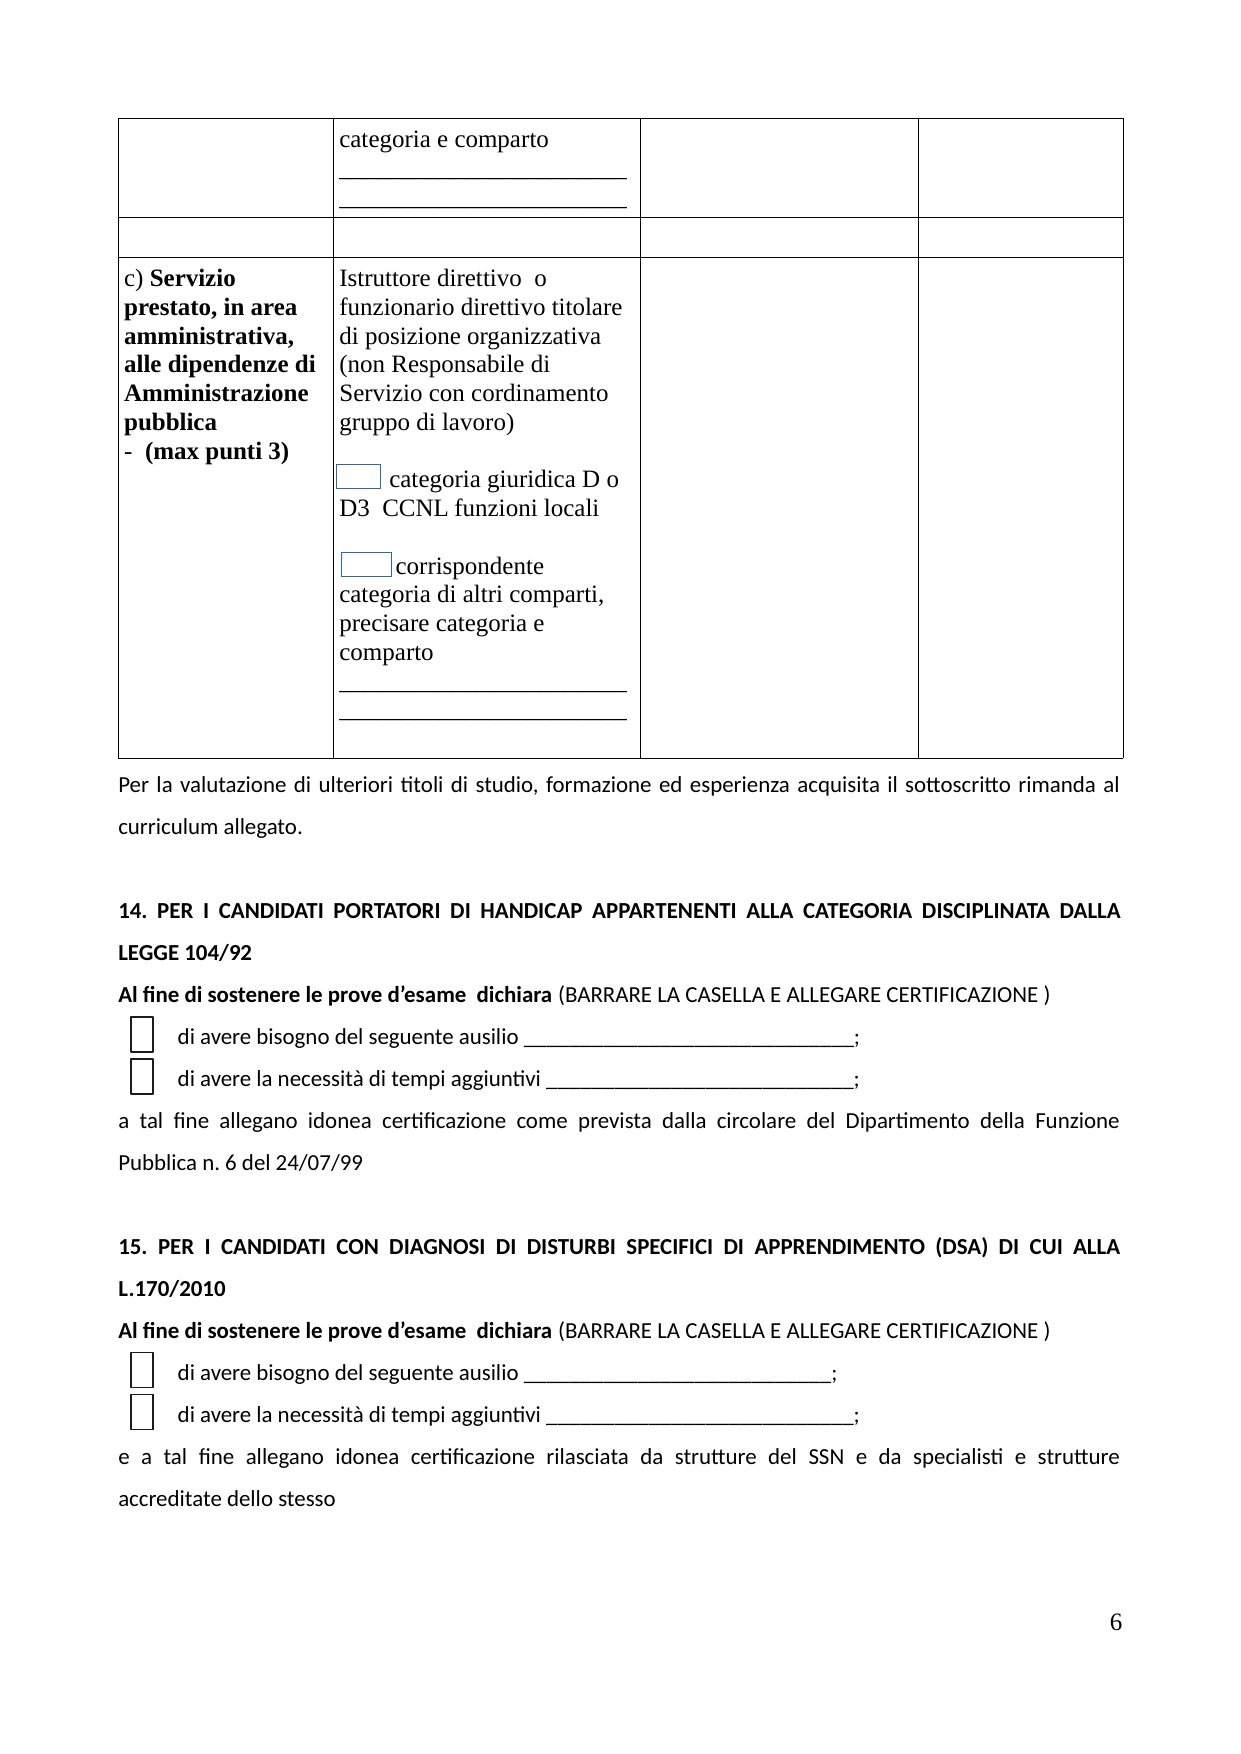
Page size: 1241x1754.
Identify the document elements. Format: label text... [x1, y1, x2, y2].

table_cell c) Servizio prestato, in area amministrativa, alle dipendenze di Amministrazione pubblica - (max punti 3) [119, 258, 333, 758]
table_cell [919, 119, 1123, 216]
text 14. PER I CANDIDATI PORTATORI DI HANDICAP APPARTENENTI ALLA CATEGORIA DISCIPLINATA DALLA LEGGE 104/92 [118, 896, 1122, 966]
table_cell [919, 218, 1123, 257]
table_cell Istruttore direttivo o funzionario direttivo titolare di posizione organizzativa (non Responsabile di Servizio con cordinamento gruppo di lavoro) categoria giuridica D o D3 CCNL funzioni locali corrispondente categoria di altri comparti, precisare categoria e comparto ______________________________________________ [334, 258, 640, 758]
text Al fine di sostenere le prove d’esame dichiara (BARRARE LA CASELLA E ALLEGARE CERTIFICAZIONE ) [118, 980, 1122, 1008]
text di avere la necessità di tempi aggiuntivi ___________________________; [154, 1064, 1122, 1092]
text Al fine di sostenere le prove d’esame dichiara (BARRARE LA CASELLA E ALLEGARE CERTIFICAZIONE ) [118, 1316, 1122, 1344]
table_cell [641, 258, 918, 758]
table_cell [119, 119, 333, 216]
text di avere la necessità di tempi aggiuntivi ___________________________; [154, 1400, 1122, 1428]
table_cell [919, 258, 1123, 758]
table_cell [641, 119, 918, 216]
text 15. PER I CANDIDATI CON DIAGNOSI DI DISTURBI SPECIFICI DI APPRENDIMENTO (DSA) DI CUI ALLA L.170/2010 [118, 1232, 1122, 1302]
table_cell [119, 218, 333, 257]
table_cell [641, 218, 918, 257]
text di avere bisogno del seguente ausilio _____________________________; [154, 1022, 1122, 1050]
text e a tal fine allegano idonea certificazione rilasciata da strutture del SSN e da specialisti e strutture accreditate dello stesso [118, 1442, 1122, 1512]
table_cell categoria e comparto ______________________________________________ [334, 119, 640, 216]
table_cell [334, 218, 640, 257]
text di avere bisogno del seguente ausilio ___________________________; [154, 1358, 1122, 1386]
text a tal fine allegano idonea certificazione come prevista dalla circolare del Dipartimento della Funzione Pubblica n. 6 del 24/07/99 [118, 1106, 1122, 1176]
text Per la valutazione di ulteriori titoli di studio, formazione ed esperienza acquisita il sottoscritto rimanda al curriculum allegato. [118, 770, 1122, 840]
